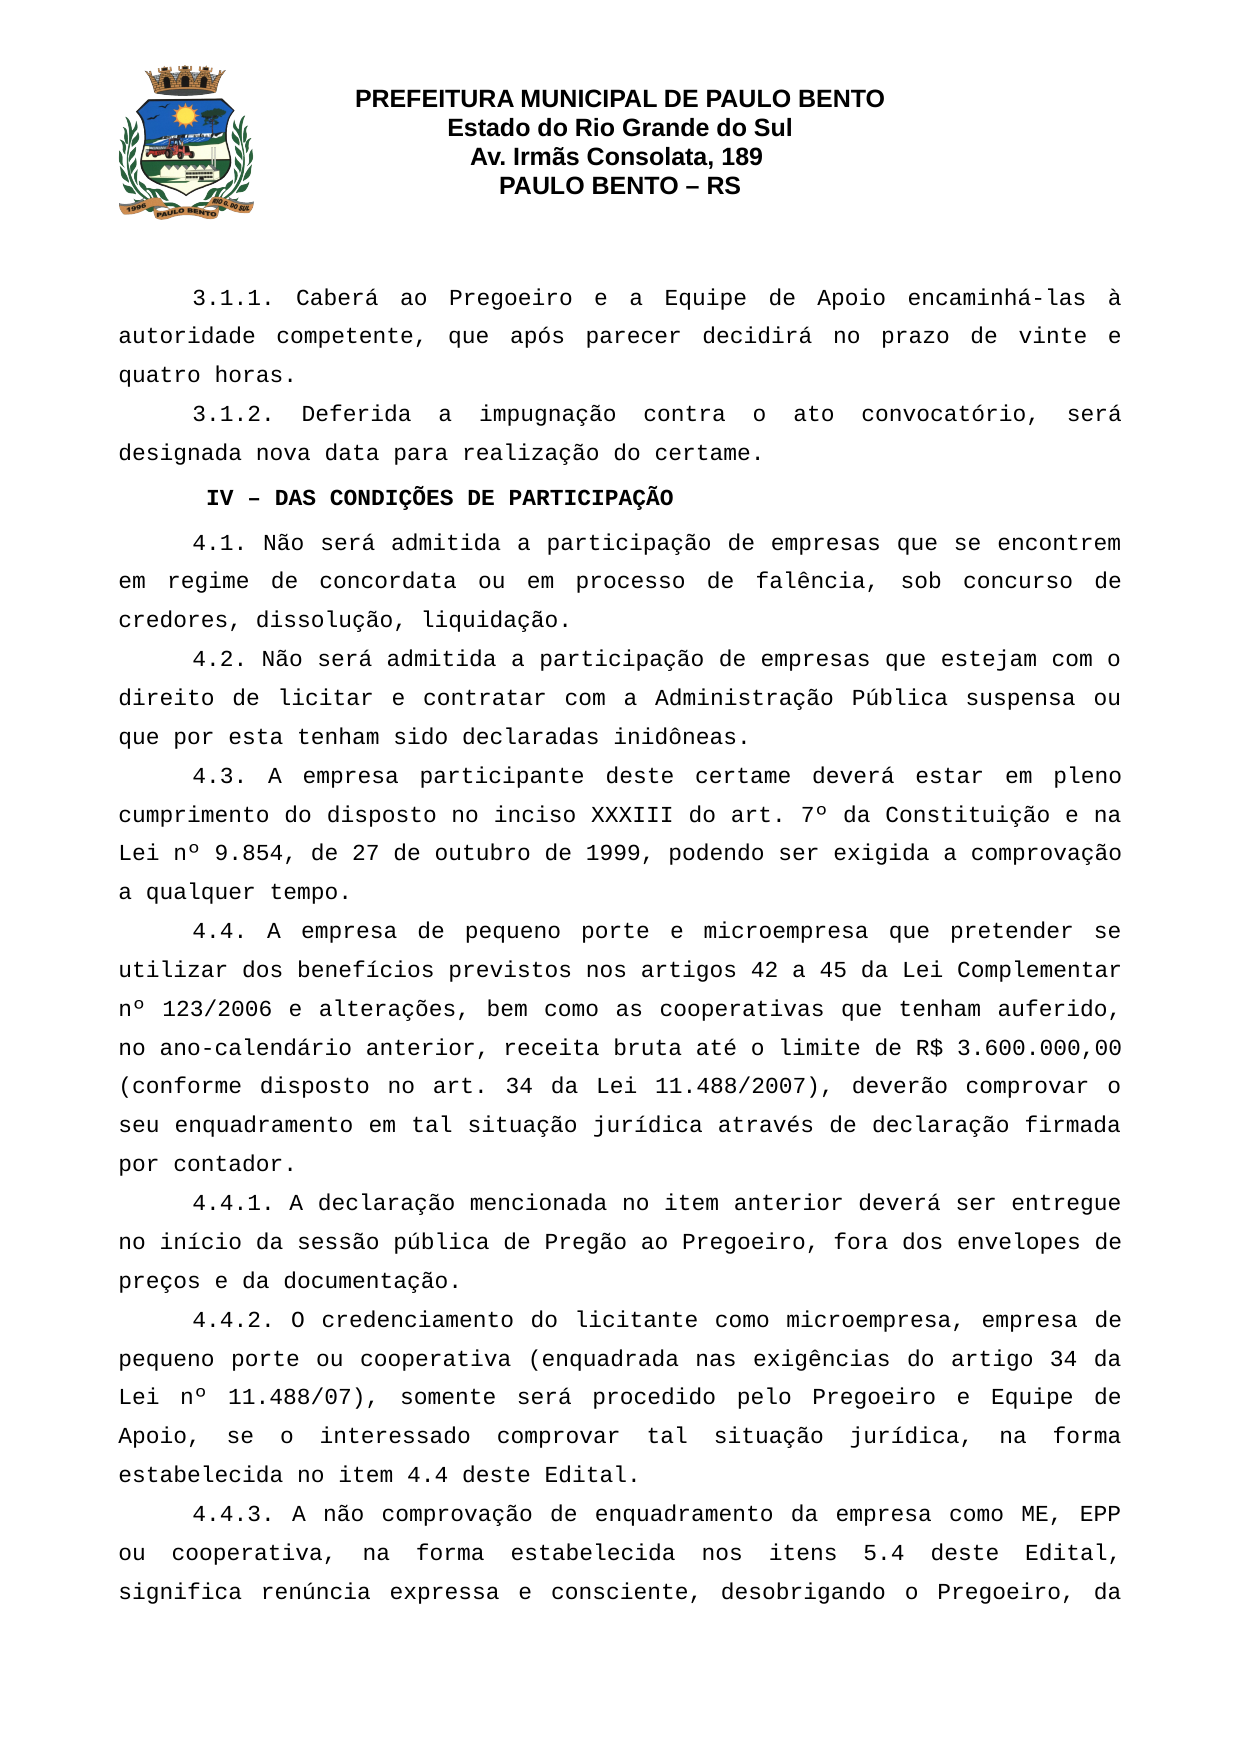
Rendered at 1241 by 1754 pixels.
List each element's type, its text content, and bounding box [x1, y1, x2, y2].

text 4.4.2. O credenciamento do licitante como microempresa, empresa de pequeno porte ou cooperativa (enquadrada nas exigências do artigo 34 da Lei nº 11.488/07), somente será procedido pelo Pregoeiro e Equipe de Apoio, se o interessado comprovar tal situação jurídica, na forma estabelecida no item 4.4 deste Edital. [118, 1308, 1122, 1489]
text 3.1.1. Caberá ao Pregoeiro e a Equipe de Apoio encaminhá-las à autoridade competente, que após parecer decidirá no prazo de vinte e quatro horas. [118, 286, 1122, 389]
text 4.1. Não será admitida a participação de empresas que se encontrem em regime de concordata ou em processo de falência, sob concurso de credores, dissolução, liquidação. [118, 531, 1122, 634]
text 4.3. A empresa participante deste certame deverá estar em pleno cumprimento do disposto no inciso XXXIII do art. 7º da Constituição e na Lei nº 9.854, de 27 de outubro de 1999, podendo ser exigida a comprovação a qualquer tempo. [118, 764, 1122, 907]
text 4.2. Não será admitida a participação de empresas que estejam com o direito de licitar e contratar com a Administração Pública suspensa ou que por esta tenham sido declaradas inidôneas. [118, 647, 1122, 751]
text 3.1.2. Deferida a impugnação contra o ato convocatório, será designada nova data para realização do certame. [118, 402, 1122, 467]
text 4.4. A empresa de pequeno porte e microempresa que pretender se utilizar dos benefícios previstos nos artigos 42 a 45 da Lei Complementar nº 123/2006 e alterações, bem como as cooperativas que tenham auferido, no ano-calendário anterior, receita bruta até o limite de R$ 3.600.000,00 (conforme disposto no art. 34 da Lei 11.488/2007), deverão comprovar o seu enquadramento em tal situação jurídica através de declaração firmada por contador. [118, 919, 1122, 1178]
text 4.4.3. A não comprovação de enquadramento da empresa como ME, EPP ou cooperativa, na forma estabelecida nos itens 5.4 deste Edital, significa renúncia expressa e consciente, desobrigando o Pregoeiro, da [118, 1502, 1122, 1606]
text 4.4.1. A declaração mencionada no item anterior deverá ser entregue no início da sessão pública de Pregão ao Pregoeiro, fora dos envelopes de preços e da documentação. [118, 1191, 1122, 1295]
picture [118, 65, 254, 220]
text IV – DAS CONDIÇÕES DE PARTICIPAÇÃO [118, 486, 1122, 512]
